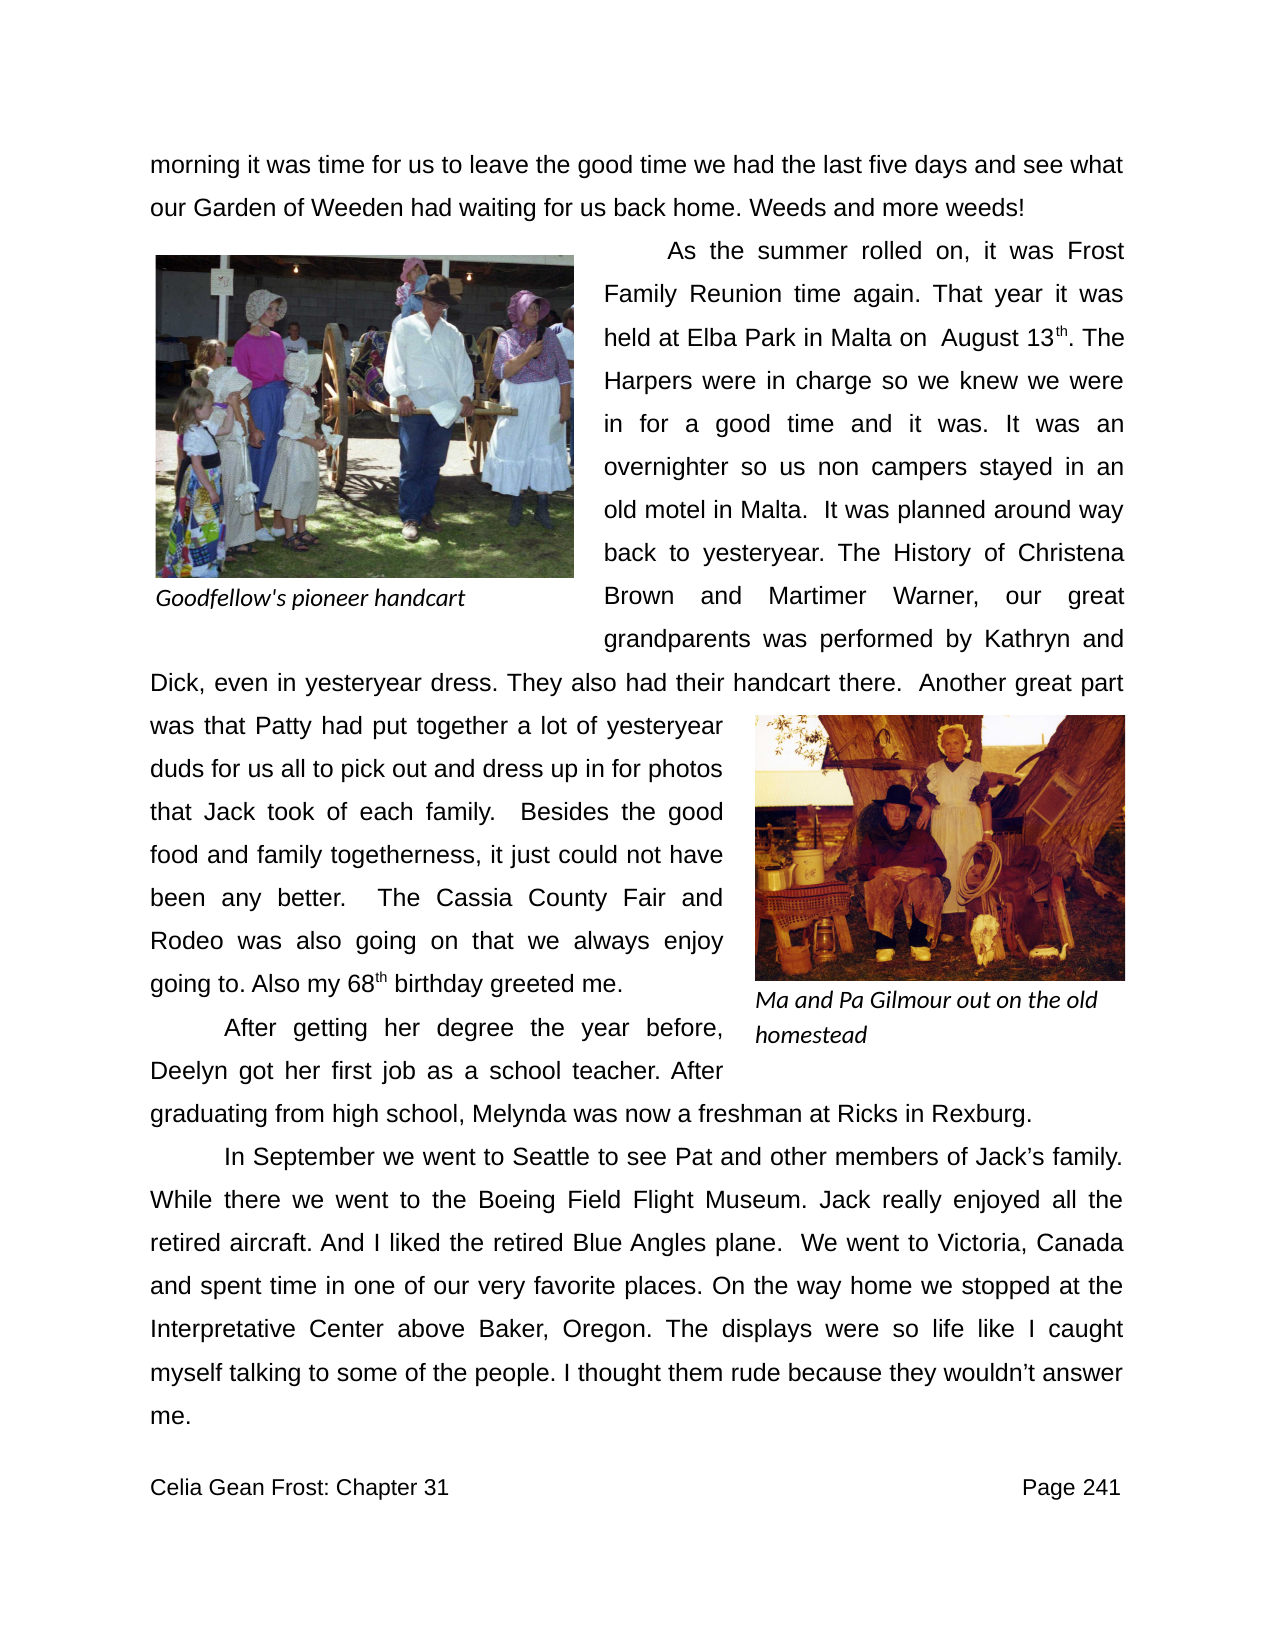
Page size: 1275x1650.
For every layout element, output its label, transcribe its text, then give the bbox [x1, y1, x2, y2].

text As the summer rolled on, it was Frost Family Reunion time again. That year it was held at Elba Park in Malta on August 13th. The Harpers were in charge so we knew we were in for a good time and it was. It was an overnighter so us non campers stayed in an old motel in Malta. It was planned around way back to yesteryear. The History of Christena Brown and Martimer Warner, our great grandparents was performed by Kathryn and Dick, even in yesteryear dress. They also had their handcart there. Another great part was that Patty had put together a lot of yesteryear duds for us all to pick out and dress up in for photos that Jack took of each family. Besides the good food and family togetherness, it just could not have been any better. The Cassia County Fair and Rodeo was also going on that we always enjoy going to. Also my 68th birthday greeted me. [150, 236, 1125, 998]
picture [755, 715, 1126, 981]
text morning it was time for us to leave the good time we had the last five days and see what our Garden of Weeden had waiting for us back home. Weeds and more weeds! [150, 150, 1125, 222]
text After getting her degree the year before, Deelyn got her first job as a school teacher. After graduating from high school, Melynda was now a freshman at Ricks in Rexburg. [150, 1012, 1125, 1127]
text Goodfellow's pioneer handcart [155, 578, 573, 613]
text In September we went to Seattle to see Pat and other members of Jack’s family. While there we went to the Boeing Field Flight Museum. Jack really enjoyed all the retired aircraft. And I liked the retired Blue Angles plane. We went to Victoria, Canada and spent time in one of our very favorite places. On the way home we stopped at the Interpretative Center above Baker, Oregon. The displays were so life like I caught myself talking to some of the people. I thought them rude because they wouldn’t answer me. [150, 1142, 1125, 1429]
picture [155, 255, 574, 578]
text Ma and Pa Gilmour out on the old homestead [755, 981, 1125, 1050]
